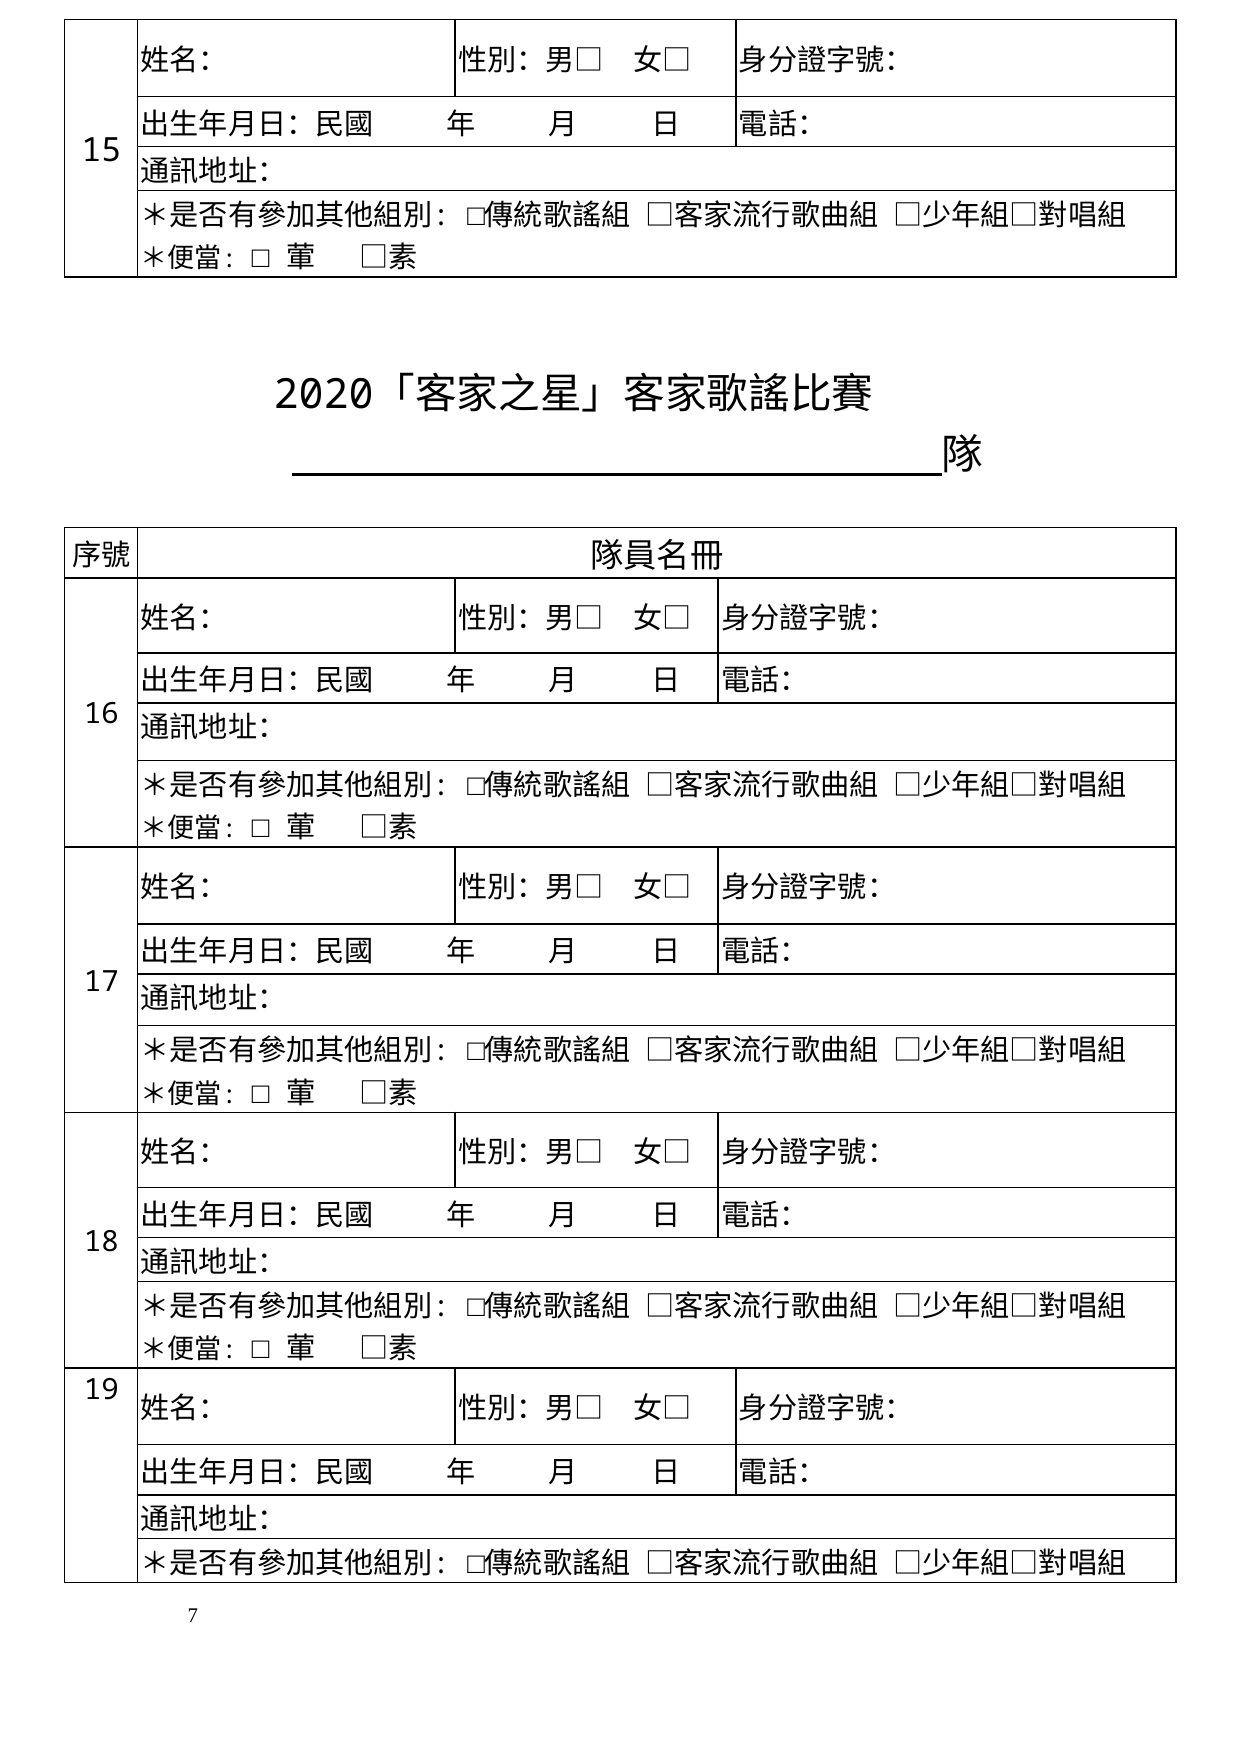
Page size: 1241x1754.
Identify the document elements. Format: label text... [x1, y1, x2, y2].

table_cell 性別：男□ 女□ [456, 848, 717, 923]
table_cell 17 [65, 848, 137, 1112]
table_cell ＊是否有參加其他組別: □傳統歌謠組 □客家流行歌曲組 □少年組□對唱組 [138, 1539, 1175, 1582]
table_cell 身分證字號： [737, 20, 1175, 96]
table_cell ＊是否有參加其他組別: □傳統歌謠組 □客家流行歌曲組 □少年組□對唱組 ＊便當: □ 葷 □素 [138, 191, 1175, 276]
table_cell 身分證字號： [719, 1113, 1175, 1187]
table_cell 身分證字號： [719, 579, 1175, 652]
table_cell ＊是否有參加其他組別: □傳統歌謠組 □客家流行歌曲組 □少年組□對唱組 ＊便當: □ 葷 □素 [138, 1026, 1175, 1112]
table_header 隊員名冊 [138, 528, 1175, 577]
table_cell 出生年月日：民國 年 月 日 [138, 925, 717, 973]
table_cell 姓名： [138, 579, 454, 652]
table_cell 通訊地址： [138, 147, 1175, 189]
table_cell 姓名： [138, 1369, 454, 1444]
table_cell 姓名： [138, 1113, 454, 1187]
table_cell 16 [65, 579, 137, 846]
table_cell 出生年月日：民國 年 月 日 [138, 1188, 717, 1237]
table_cell 19 [65, 1369, 137, 1582]
table_cell 性別：男□ 女□ [456, 20, 735, 96]
text 2020「客家之星」客家歌謠比賽 [94, 361, 1053, 421]
table_cell 通訊地址： [138, 1238, 1175, 1281]
table_cell 15 [65, 20, 137, 276]
table_cell ＊是否有參加其他組別: □傳統歌謠組 □客家流行歌曲組 □少年組□對唱組 ＊便當: □ 葷 □素 [138, 1282, 1175, 1367]
table_cell 電話： [719, 654, 1175, 702]
table_cell 通訊地址： [138, 975, 1175, 1025]
table_cell 身分證字號： [737, 1369, 1175, 1444]
table_cell 電話： [737, 97, 1175, 146]
table_cell 性別：男□ 女□ [456, 1369, 735, 1444]
table_cell 出生年月日：民國 年 月 日 [138, 1445, 735, 1494]
table_cell 性別：男□ 女□ [456, 579, 717, 652]
table_header 序號 [65, 528, 137, 577]
text 隊 [187, 421, 1053, 481]
table_cell 出生年月日：民國 年 月 日 [138, 654, 717, 702]
table_cell 18 [65, 1113, 137, 1367]
table_cell 電話： [719, 925, 1175, 973]
table_cell 電話： [719, 1188, 1175, 1237]
table_cell 電話： [737, 1445, 1175, 1494]
table_cell 出生年月日：民國 年 月 日 [138, 97, 735, 146]
table_cell 通訊地址： [138, 704, 1175, 760]
table_cell 通訊地址： [138, 1496, 1175, 1538]
table_cell 姓名： [138, 848, 454, 923]
table_cell 姓名： [138, 20, 454, 96]
table_cell 身分證字號： [719, 848, 1175, 923]
table_cell 性別：男□ 女□ [456, 1113, 717, 1187]
table_cell ＊是否有參加其他組別: □傳統歌謠組 □客家流行歌曲組 □少年組□對唱組 ＊便當: □ 葷 □素 [138, 761, 1175, 846]
